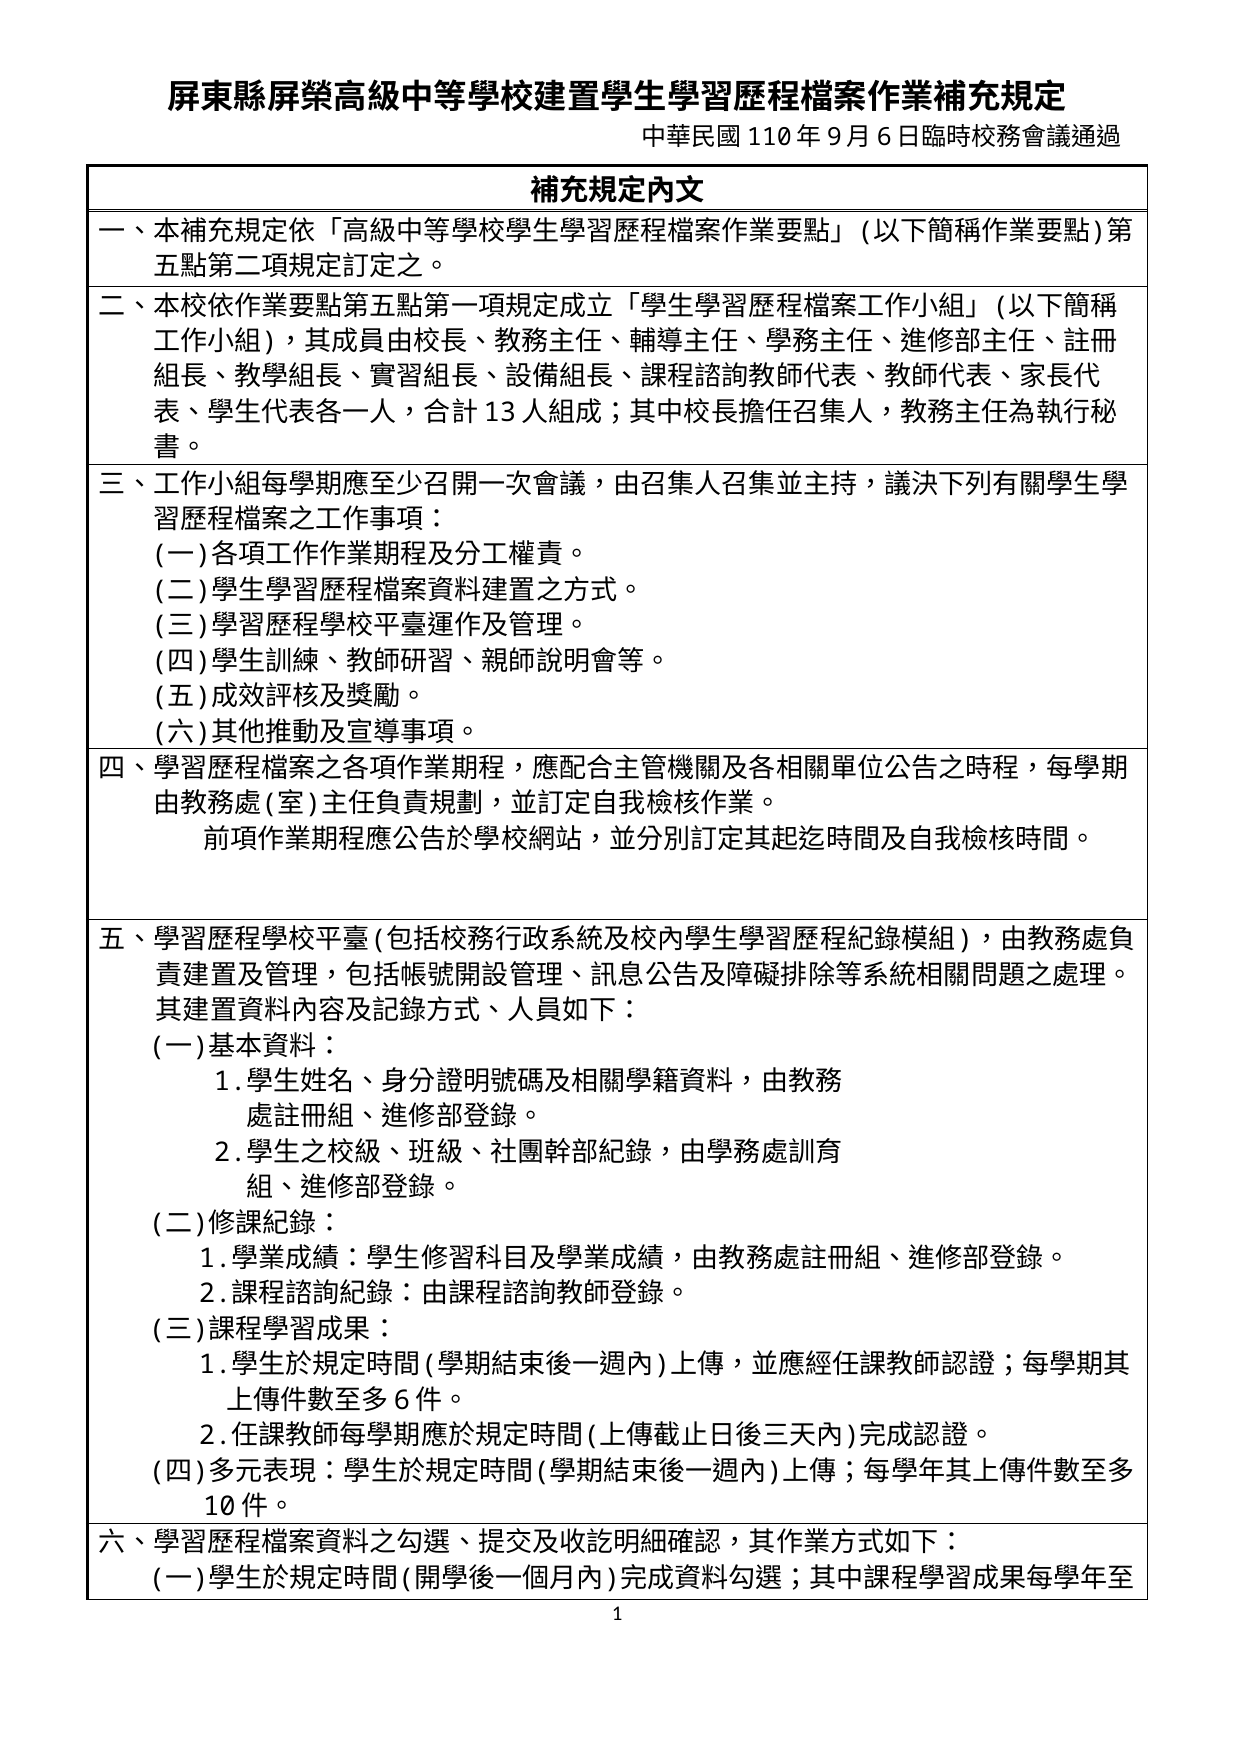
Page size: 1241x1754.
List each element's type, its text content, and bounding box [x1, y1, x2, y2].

table_cell 二、本校依作業要點第五點第一項規定成立「學生學習歷程檔案工作小組」(以下簡稱工作小組)，其成員由校長、教務主任、輔導主任、學務主任、進修部主任、註冊組長、教學組長、實習組長、設備組長、課程諮詢教師代表、教師代表、家長代表、學生代表各一人，合計13人組成；其中校長擔任召集人，教務主任為執行秘書。 [89, 287, 1147, 464]
table_cell 五、學習歷程學校平臺(包括校務行政系統及校內學生學習歷程紀錄模組)，由教務處負責建置及管理，包括帳號開設管理、訊息公告及障礙排除等系統相關問題之處理。其建置資料內容及記錄方式、人員如下： (一)基本資料： 1.學生姓名、身分證明號碼及相關學籍資料，由教務 處註冊組、進修部登錄。 2.學生之校級、班級、社團幹部紀錄，由學務處訓育 組、進修部登錄。 (二)修課紀錄： 1.學業成績：學生修習科目及學業成績，由教務處註冊組、進修部登錄。 2.課程諮詢紀錄：由課程諮詢教師登錄。 (三)課程學習成果： 1.學生於規定時間(學期結束後一週內)上傳，並應經任課教師認證；每學期其上傳件數至多6件。 2.任課教師每學期應於規定時間(上傳截止日後三天內)完成認證。 (四)多元表現：學生於規定時間(學期結束後一週內)上傳；每學年其上傳件數至多10件。 [89, 920, 1147, 1522]
table_cell 四、學習歷程檔案之各項作業期程，應配合主管機關及各相關單位公告之時程，每學期由教務處(室)主任負責規劃，並訂定自我檢核作業。 前項作業期程應公告於學校網站，並分別訂定其起迄時間及自我檢核時間。 [89, 749, 1147, 919]
table_cell 三、工作小組每學期應至少召開一次會議，由召集人召集並主持，議決下列有關學生學習歷程檔案之工作事項： (一)各項工作作業期程及分工權責。 (二)學生學習歷程檔案資料建置之方式。 (三)學習歷程學校平臺運作及管理。 (四)學生訓練、教師研習、親師說明會等。 (五)成效評核及獎勵。 (六)其他推動及宣導事項。 [89, 465, 1147, 748]
table_cell 六、學習歷程檔案資料之勾選、提交及收訖明細確認，其作業方式如下： (一)學生於規定時間(開學後一個月內)完成資料勾選；其中課程學習成果每學年至 [89, 1524, 1147, 1599]
text 中華民國110年9月6日臨時校務會議通過 [87, 117, 1121, 153]
table_cell 一、本補充規定依「高級中等學校學生學習歷程檔案作業要點」(以下簡稱作業要點)第五點第二項規定訂定之。 [89, 212, 1147, 286]
table_header 補充規定內文 [89, 167, 1147, 209]
text 屏東縣屏榮高級中等學校建置學生學習歷程檔案作業補充規定 [87, 75, 1146, 117]
